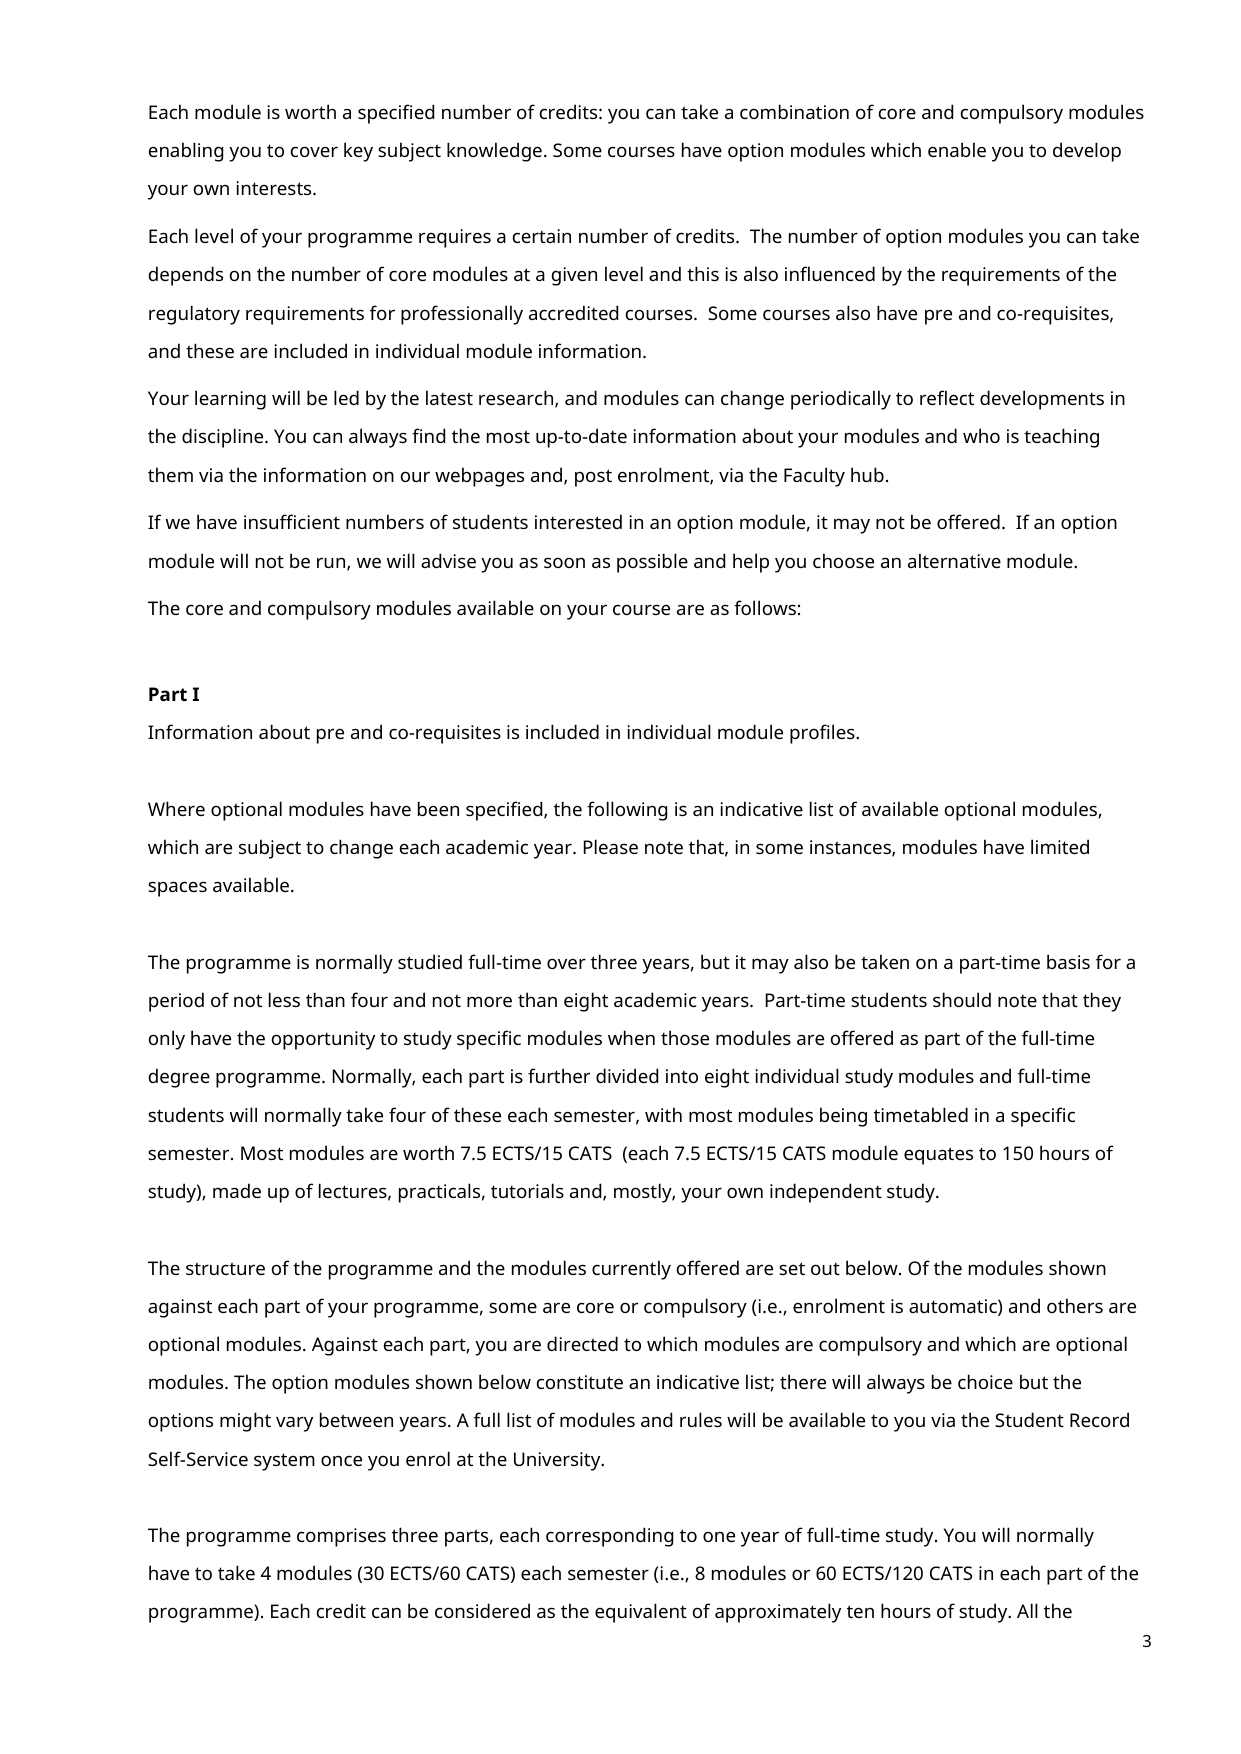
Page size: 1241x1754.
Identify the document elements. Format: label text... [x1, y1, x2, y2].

text Each module is worth a specified number of credits: you can take a combination of core and compulsory modules enabling you to cover key subject knowledge. Some courses have option modules which enable you to develop your own interests. [148, 99, 1152, 201]
text Your learning will be led by the latest research, and modules can change periodically to reflect developments in the discipline. You can always find the most up-to-date information about your modules and who is teaching them via the information on our webpages and, post enrolment, via the Faculty hub. [148, 386, 1152, 488]
table_header Part I Information about pre and co-requisites is included in individual module profiles. Where optional modules have been specified, the following is an indicative list of available optional modules, which are subject to change each academic year. Please note that, in some instances, modules have limited spaces available. The programme is normally studied full-time over three years, but it may also be taken on a part-time basis for a period of not less than four and not more than eight academic years. Part-time students should note that they only have the opportunity to study specific modules when those modules are offered as part of the full-time degree programme. Normally, each part is further divided into eight individual study modules and full-time students will normally take four of these each semester, with most modules being timetabled in a specific semester. Most modules are worth 7.5 ECTS/15 CATS (each 7.5 ECTS/15 CATS module equates to 150 hours of study), made up of lectures, practicals, tutorials and, mostly, your own independent study. The structure of the programme and the modules currently offered are set out below. Of the modules shown against each part of your programme, some are core or compulsory (i.e., enrolment is automatic) and others are optional modules. Against each part, you are directed to which modules are compulsory and which are optional modules. The option modules shown below constitute an indicative list; there will always be choice but the options might vary between years. A full list of modules and rules will be available to you via the Student Record Self-Service system once you enrol at the University. The programme comprises three parts, each corresponding to one year of full-time study. You will normally have to take 4 modules (30 ECTS/60 CATS) each semester (i.e., 8 modules or 60 ECTS/120 CATS in each part of the programme). Each credit can be considered as the equivalent of approximately ten hours of study. All the [136, 643, 1152, 1624]
text If we have insufficient numbers of students interested in an option module, it may not be offered. If an option module will not be run, we will advise you as soon as possible and help you choose an alternative module. [148, 510, 1152, 573]
text The core and compulsory modules available on your course are as follows: [148, 596, 1152, 621]
text Each level of your programme requires a certain number of credits. The number of option modules you can take depends on the number of core modules at a given level and this is also influenced by the requirements of the regulatory requirements for professionally accredited courses. Some courses also have pre and co-requisites, and these are included in individual module information. [148, 223, 1152, 363]
